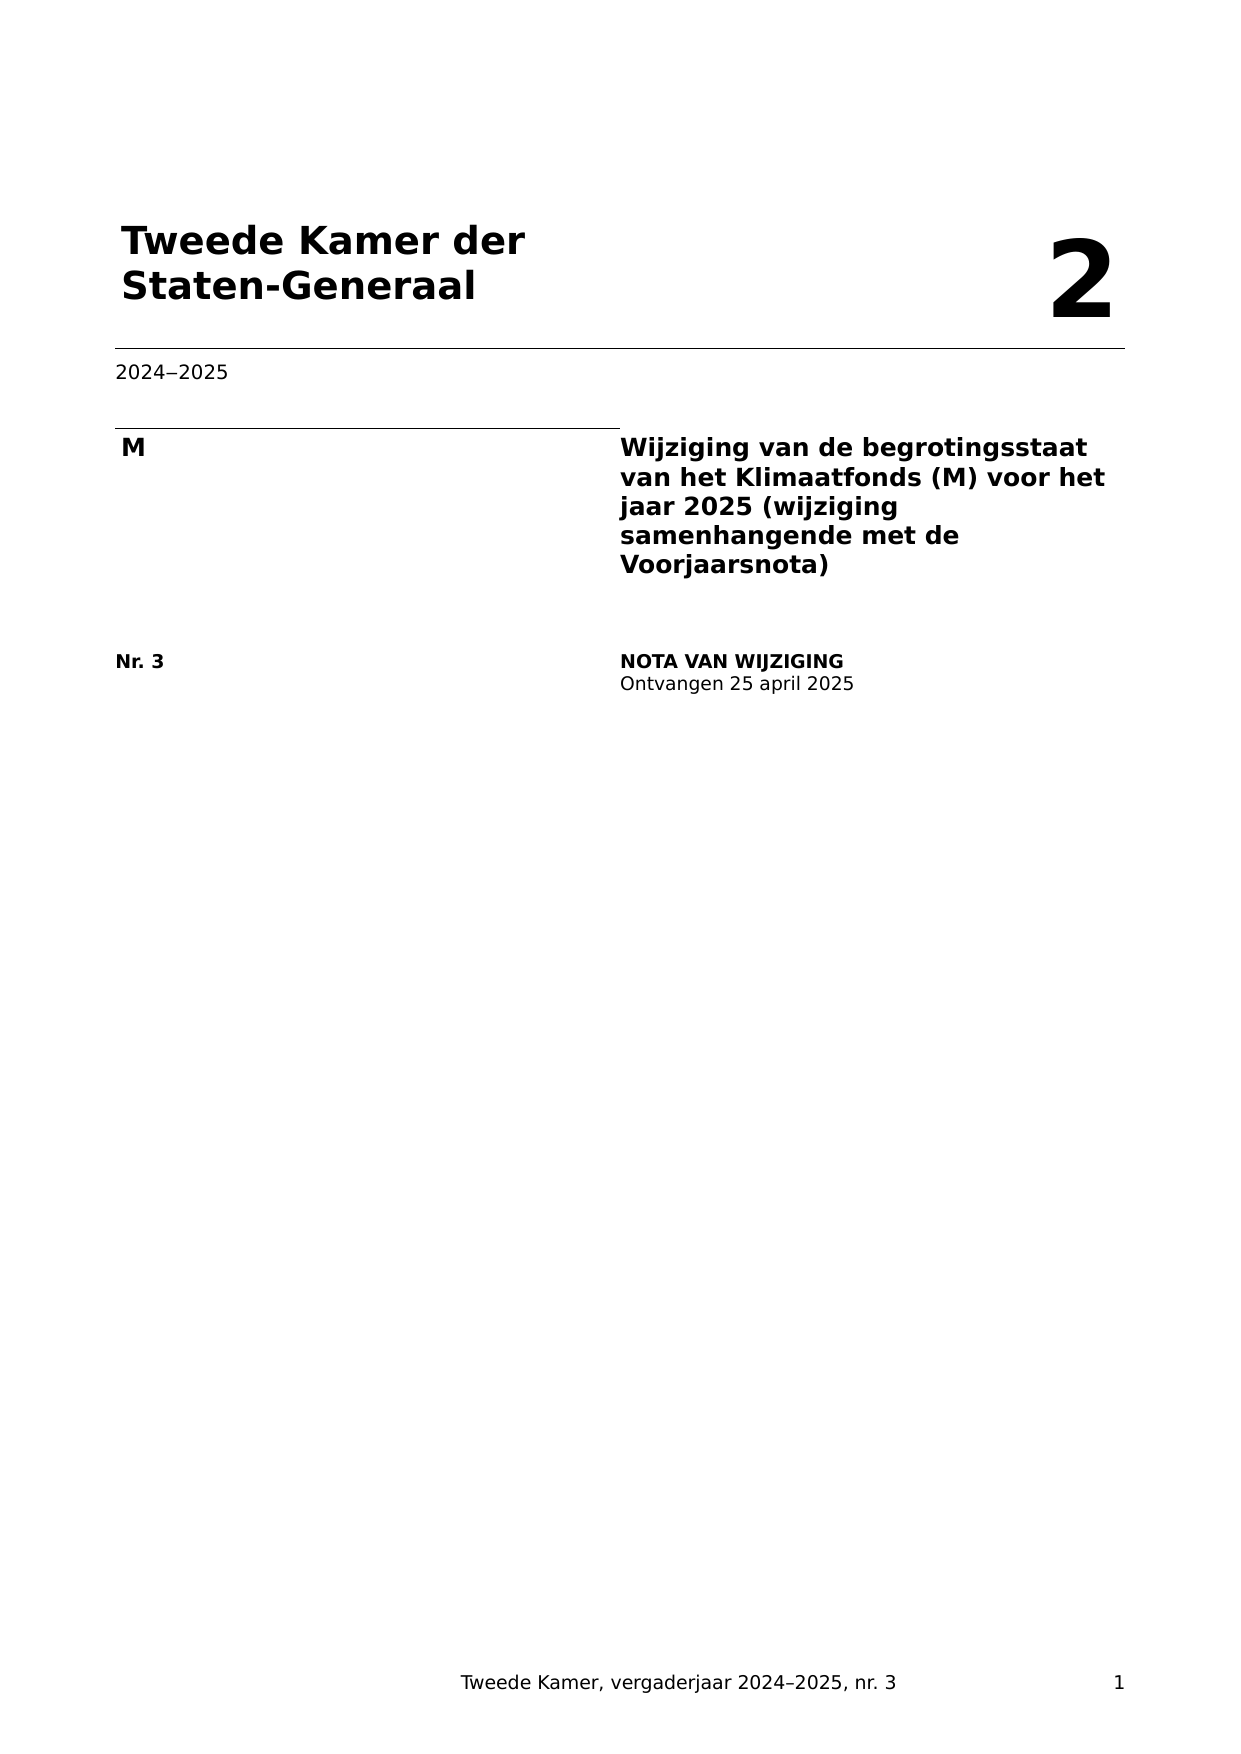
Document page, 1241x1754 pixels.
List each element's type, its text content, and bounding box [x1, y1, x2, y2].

table_cell 2024‒2025 [115, 349, 1125, 384]
table_header NOTA VAN WIJZIGING Ontvangen 25 april 2025 [620, 651, 1125, 717]
table_header 2 [620, 213, 1125, 348]
table_header Wijziging van de begrotingsstaat van het Klimaatfonds (M) voor het jaar 2025 (wijziging samenhangende met de Voorjaarsnota) [620, 428, 1125, 585]
table_header M [115, 429, 620, 585]
table_header Tweede Kamer der Staten-Generaal [115, 213, 620, 348]
table_header Nr. 3 [115, 651, 620, 717]
